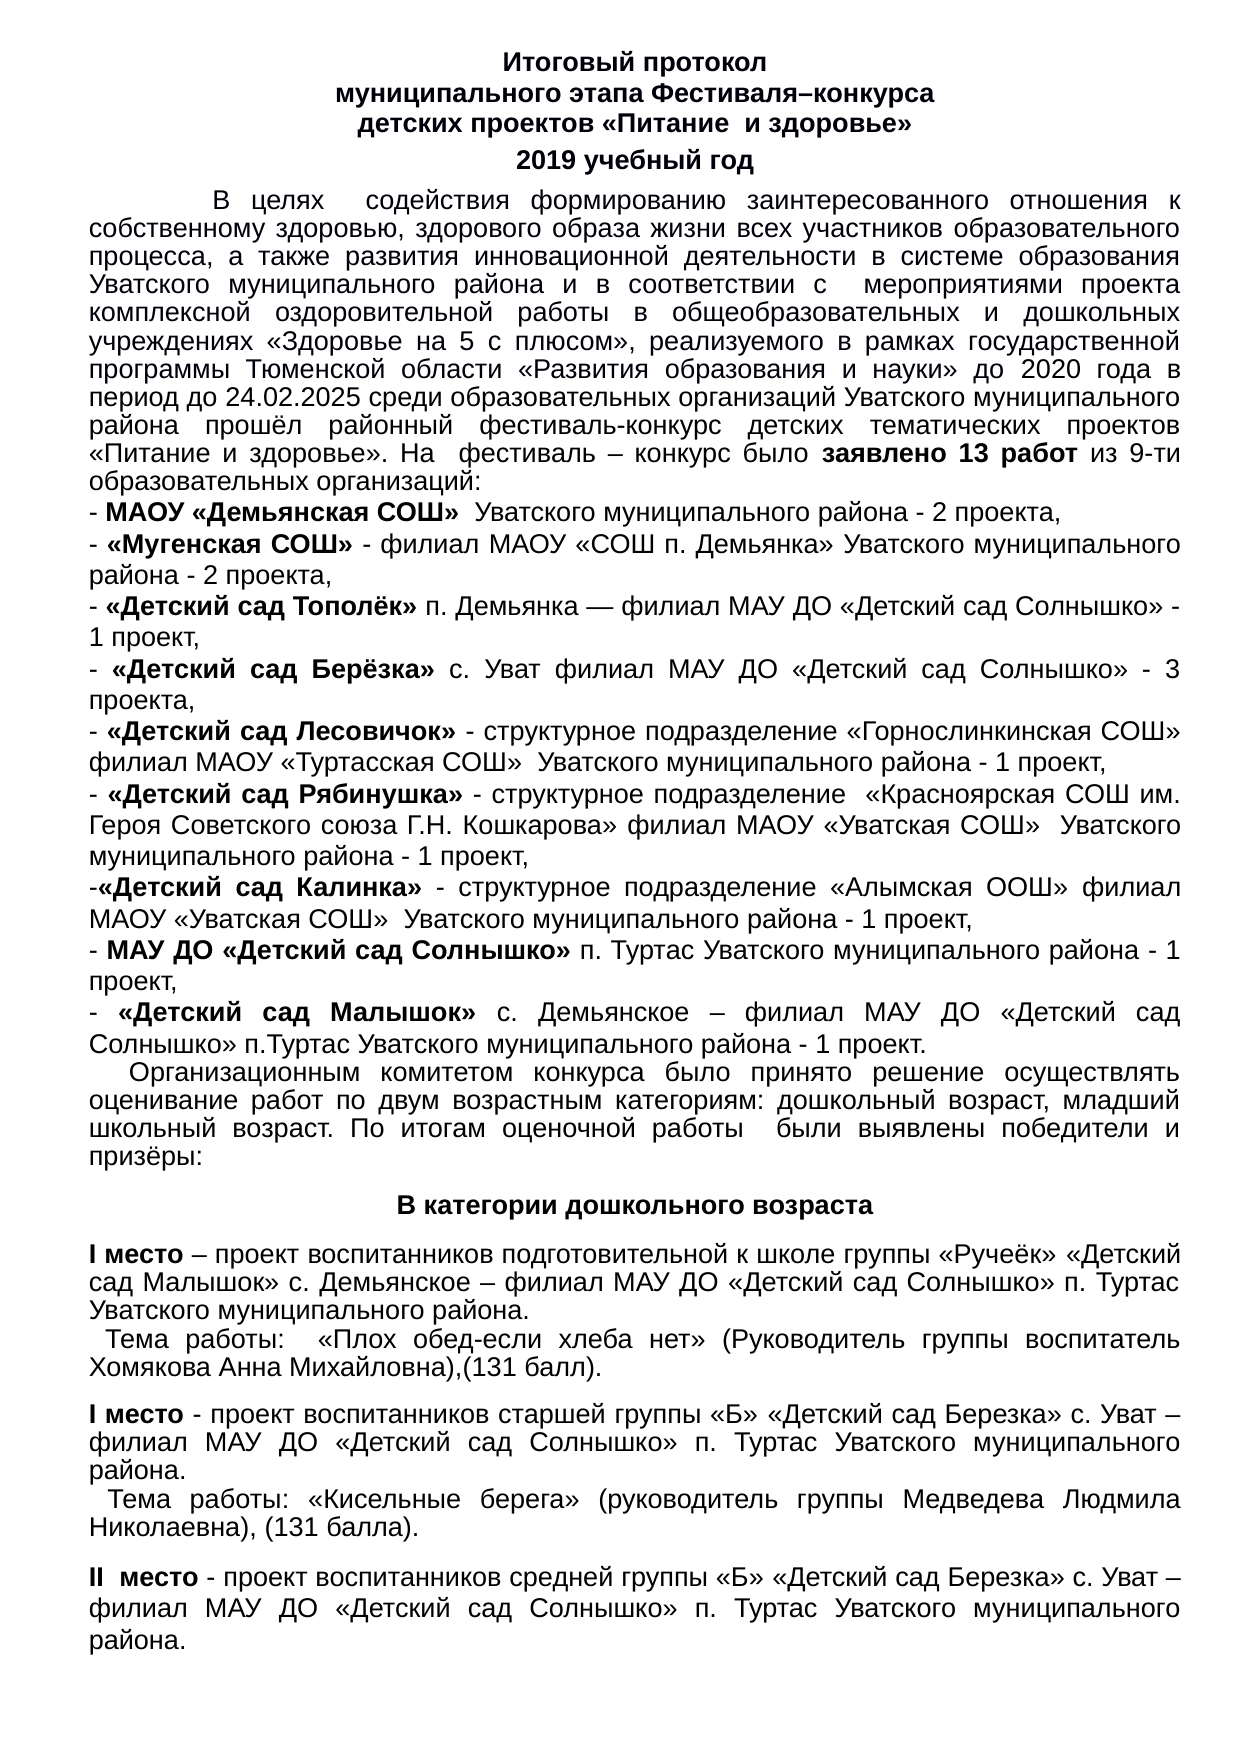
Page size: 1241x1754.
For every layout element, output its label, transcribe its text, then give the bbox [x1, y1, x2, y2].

text Итоговый протокол [665, 59, 1181, 75]
text - «Мугенская СОШ» - филиал МАОУ «СОШ п. Демьянка» Уватского муниципального района - 2 проекта, [88, 528, 1181, 590]
text детских проектов «Питание и здоровье» [88, 120, 361, 136]
text Итоговый протокол [88, 59, 661, 75]
text II место - проект воспитанников средней группы «Б» «Детский сад Березка» с. Уват – филиал МАУ ДО «Детский сад Солнышко» п. Туртас Уватского муниципального района. [88, 1561, 1181, 1655]
text 2019 учебный год [88, 157, 589, 172]
text муниципального этапа Фестиваля–конкурса [416, 89, 878, 105]
text детских проектов «Питание и здоровье» [821, 120, 1181, 136]
text детских проектов «Питание и здоровье» [372, 120, 488, 136]
text - «Детский сад Тополёк» п. Демьянка — филиал МАУ ДО «Детский сад Солнышко» - 1 проект, [88, 590, 1181, 653]
text I место - проект воспитанников старшей группы «Б» «Детский сад Березка» с. Уват – филиал МАУ ДО «Детский сад Солнышко» п. Туртас Уватского муниципального района. [88, 1401, 1181, 1486]
text - «Детский сад Малышок» с. Демьянское – филиал МАУ ДО «Детский сад Солнышко» п.Туртас Уватского муниципального района - 1 проект. [88, 996, 1181, 1059]
text - МАУ ДО «Детский сад Солнышко» п. Туртас Уватского муниципального района - 1 проект, [88, 934, 1181, 996]
text - «Детский сад Берёзка» с. Уват филиал МАУ ДО «Детский сад Солнышко» - 3 проекта, [88, 653, 1181, 715]
text В категории дошкольного возраста [88, 1192, 1181, 1220]
text Организационным комитетом конкурса было принято решение осуществлять оценивание работ по двум возрастным категориям: дошкольный возраст, младший школьный возраст. По итогам оценочной работы были выявлены победители и призёры: [88, 1059, 1181, 1171]
text муниципального этапа Фестиваля–конкурса [893, 89, 1181, 105]
text 2019 учебный год [751, 157, 1181, 172]
text - «Детский сад Лесовичок» - структурное подразделение «Горнослинкинская СОШ» филиал МАОУ «Туртасская СОШ» Уватского муниципального района - 1 проект, [88, 715, 1181, 778]
text детских проектов «Питание и здоровье» [492, 120, 785, 136]
text I место – проект воспитанников подготовительной к школе группы «Ручеёк» «Детский сад Малышок» с. Демьянское – филиал МАУ ДО «Детский сад Солнышко» п. Туртас Уватского муниципального района. [88, 1241, 1181, 1326]
text муниципального этапа Фестиваля–конкурса [88, 89, 360, 105]
text 2019 учебный год [591, 157, 740, 172]
text Тема работы: «Кисельные берега» (руководитель группы Медведева Людмила Николаевна), (131 балла). [88, 1486, 1181, 1542]
text -«Детский сад Калинка» - структурное подразделение «Алымская ООШ» филиал МАОУ «Уватская СОШ» Уватского муниципального района - 1 проект, [88, 871, 1181, 934]
text муниципального этапа Фестиваля–конкурса [362, 89, 415, 105]
text В целях содействия формированию заинтересованного отношения к собственному здоровью, здорового образа жизни всех участников образовательного процесса, а также развития инновационной деятельности в системе образования Уватского муниципального района и в соответствии с мероприятиями проекта комплексной оздоровительной работы в общеобразовательных и дошкольных учреждениях «Здоровье на 5 с плюсом», реализуемого в рамках государственной программы Тюменской области «Развития образования и науки» до 2020 года в период до 24.02.2025 среди образовательных организаций Уватского муниципального района прошёл районный фестиваль-конкурс детских тематических проектов «Питание и здоровье». На фестиваль – конкурс было заявлено 13 работ из 9-ти образовательных организаций: [88, 187, 1181, 496]
text - МАОУ «Демьянская СОШ» Уватского муниципального района - 2 проекта, [88, 496, 1181, 528]
text Тема работы: «Плох обед-если хлеба нет» (Руководитель группы воспитатель Хомякова Анна Михайловна),(131 балл). [88, 1326, 1181, 1382]
text - «Детский сад Рябинушка» - структурное подразделение «Красноярская СОШ им. Героя Советского союза Г.Н. Кошкарова» филиал МАОУ «Уватская СОШ» Уватского муниципального района - 1 проект, [88, 778, 1181, 871]
